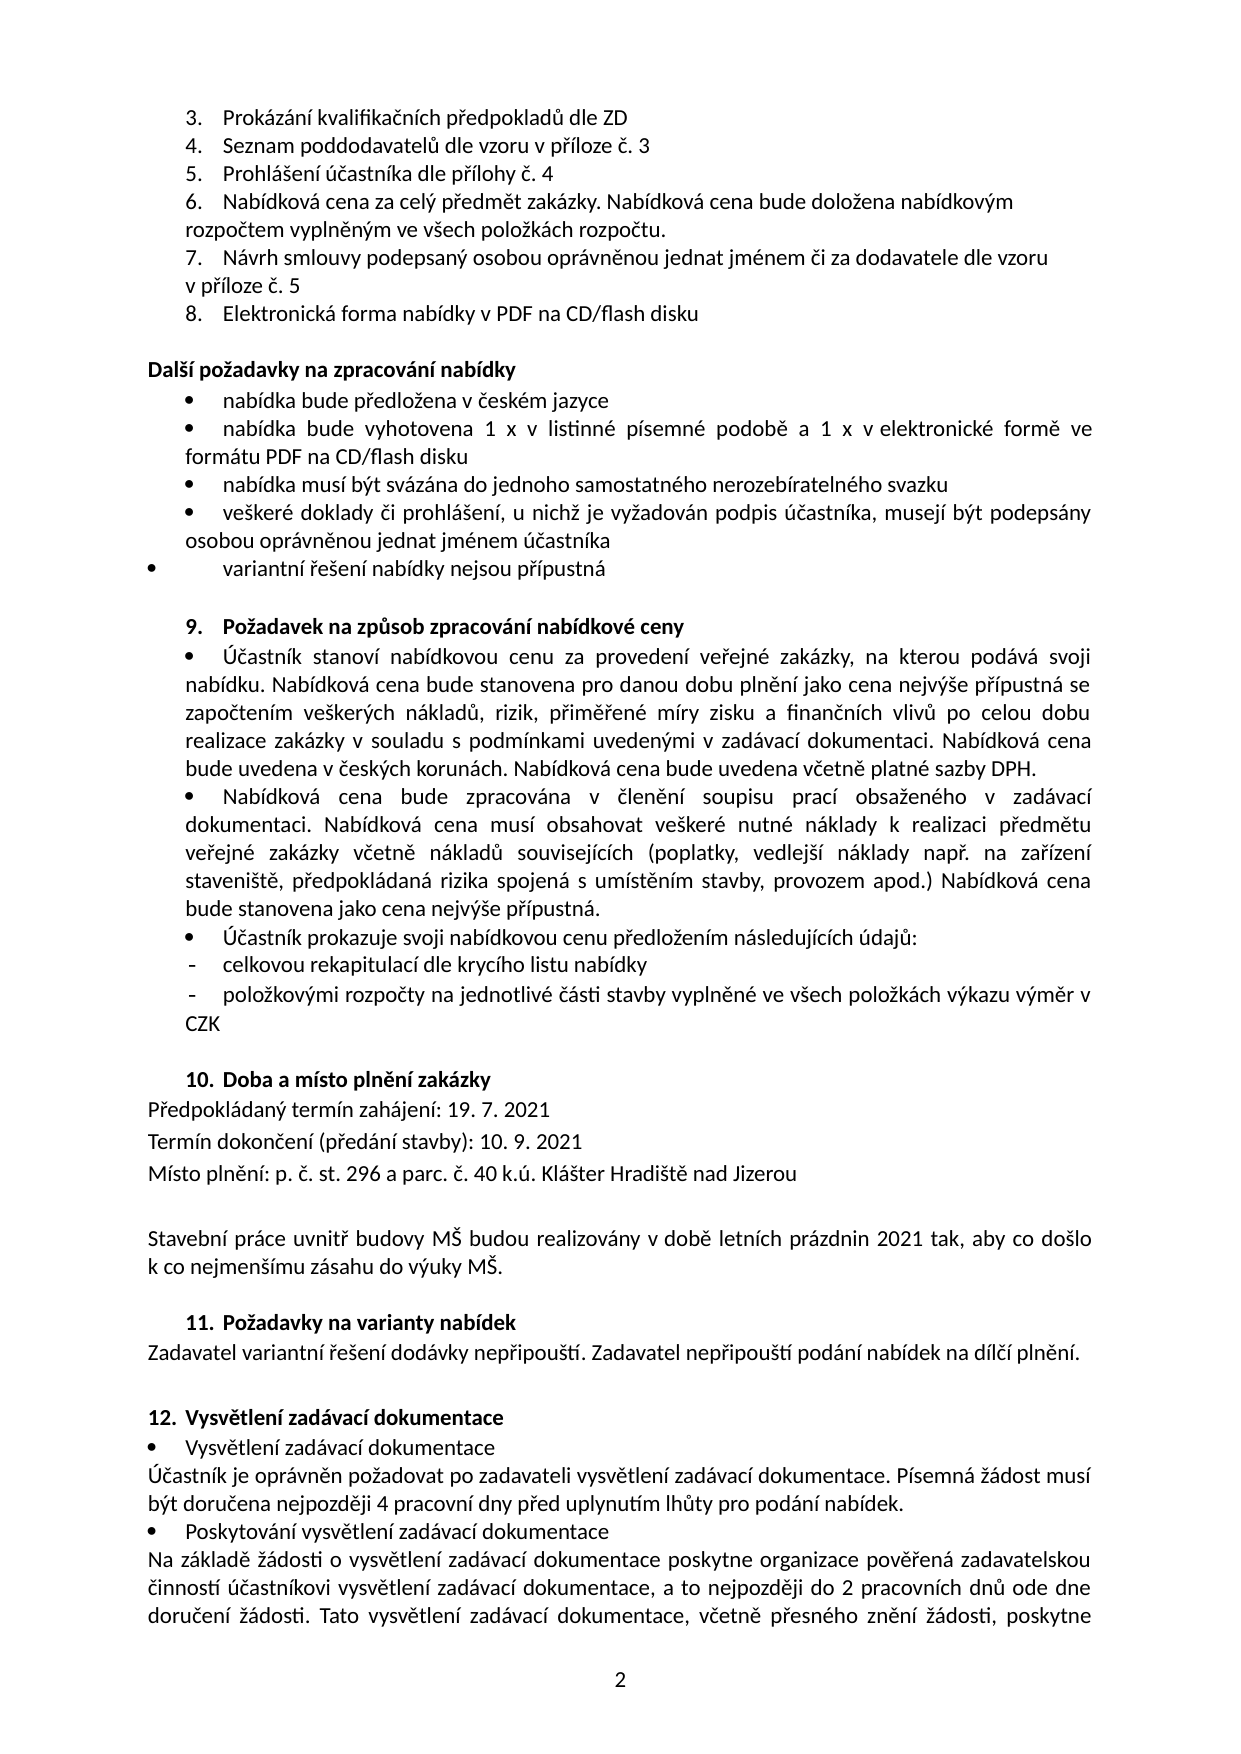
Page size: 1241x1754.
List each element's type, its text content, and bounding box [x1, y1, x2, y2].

list veškeré doklady či prohlášení, u nichž je vyžadován podpis účastníka, musejí být podepsány osobou oprávněnou jednat jménem účastníka [185, 498, 1092, 554]
list Vysvětlení zadávací dokumentace [148, 1433, 1092, 1461]
text Na základě žádosti o vysvětlení zadávací dokumentace poskytne organizace pověřená zadavatelskou činností účastníkovi vysvětlení zadávací dokumentace, a to nejpozději do 2 pracovních dnů ode dne doručení žádosti. Tato vysvětlení zadávací dokumentace, včetně přesného znění žádosti, poskytne [148, 1545, 1092, 1629]
list Vysvětlení zadávací dokumentace [148, 1403, 1092, 1431]
list celkovou rekapitulací dle krycího listu nabídky [185, 951, 1092, 980]
list Účastník prokazuje svoji nabídkovou cenu předložením následujících údajů: [185, 923, 1092, 951]
list Účastník stanoví nabídkovou cenu za provedení veřejné zakázky, na kterou podává svoji nabídku. Nabídková cena bude stanovena pro danou dobu plnění jako cena nejvýše přípustná se započtením veškerých nákladů, rizik, přiměřené míry zisku a finančních vlivů po celou dobu realizace zakázky v souladu s podmínkami uvedenými v zadávací dokumentaci. Nabídková cena bude uvedena v českých korunách. Nabídková cena bude uvedena včetně platné sazby DPH. [185, 642, 1092, 782]
list Doba a místo plnění zakázky [185, 1065, 1092, 1093]
list položkovými rozpočty na jednotlivé části stavby vyplněné ve všech položkách výkazu výměr v CZK [185, 980, 1092, 1037]
text Účastník je oprávněn požadovat po zadavateli vysvětlení zadávací dokumentace. Písemná žádost musí být doručena nejpozději 4 pracovní dny před uplynutím lhůty pro podání nabídek. [148, 1461, 1092, 1517]
text Termín dokončení (předání stavby): 10. 9. 2021 [148, 1127, 1092, 1155]
list nabídka musí být svázána do jednoho samostatného nerozebíratelného svazku [185, 470, 1092, 498]
list nabídka bude předložena v českém jazyce [185, 386, 1092, 414]
list Nabídková cena bude zpracována v členění soupisu prací obsaženého v zadávací dokumentaci. Nabídková cena musí obsahovat veškeré nutné náklady k realizaci předmětu veřejné zakázky včetně nákladů souvisejících (poplatky, vedlejší náklady např. na zařízení staveniště, předpokládaná rizika spojená s umístěním stavby, provozem apod.) Nabídková cena bude stanovena jako cena nejvýše přípustná. [185, 782, 1092, 923]
list Prokázání kvalifikačních předpokladů dle ZD [185, 103, 1092, 131]
list nabídka bude vyhotovena 1 x v listinné písemné podobě a 1 x v elektronické formě ve formátu PDF na CD/flash disku [185, 414, 1092, 470]
list Požadavky na varianty nabídek [185, 1308, 1092, 1336]
list variantní řešení nabídky nejsou přípustná [148, 554, 1092, 582]
text Místo plnění: p. č. st. 296 a parc. č. 40 k.ú. Klášter Hradiště nad Jizerou [148, 1159, 1092, 1188]
list Seznam poddodavatelů dle vzoru v příloze č. 3 [185, 131, 1092, 159]
list Návrh smlouvy podepsaný osobou oprávněnou jednat jménem či za dodavatele dle vzoru v příloze č. 5 [185, 243, 1092, 299]
list Nabídková cena za celý předmět zakázky. Nabídková cena bude doložena nabídkovým rozpočtem vyplněným ve všech položkách rozpočtu. [185, 187, 1092, 243]
list Požadavek na způsob zpracování nabídkové ceny [185, 612, 1092, 640]
text Stavební práce uvnitř budovy MŠ budou realizovány v době letních prázdnin 2021 tak, aby co došlo k co nejmenšímu zásahu do výuky MŠ. [148, 1224, 1092, 1280]
text Předpokládaný termín zahájení: 19. 7. 2021 [148, 1095, 1092, 1123]
list Poskytování vysvětlení zadávací dokumentace [148, 1517, 1092, 1545]
list Elektronická forma nabídky v PDF na CD/flash disku [185, 299, 1092, 328]
text Další požadavky na zpracování nabídky [148, 356, 1092, 384]
list Prohlášení účastníka dle přílohy č. 4 [185, 159, 1092, 187]
text Zadavatel variantní řešení dodávky nepřipouští. Zadavatel nepřipouští podání nabídek na dílčí plnění. [148, 1338, 1092, 1366]
